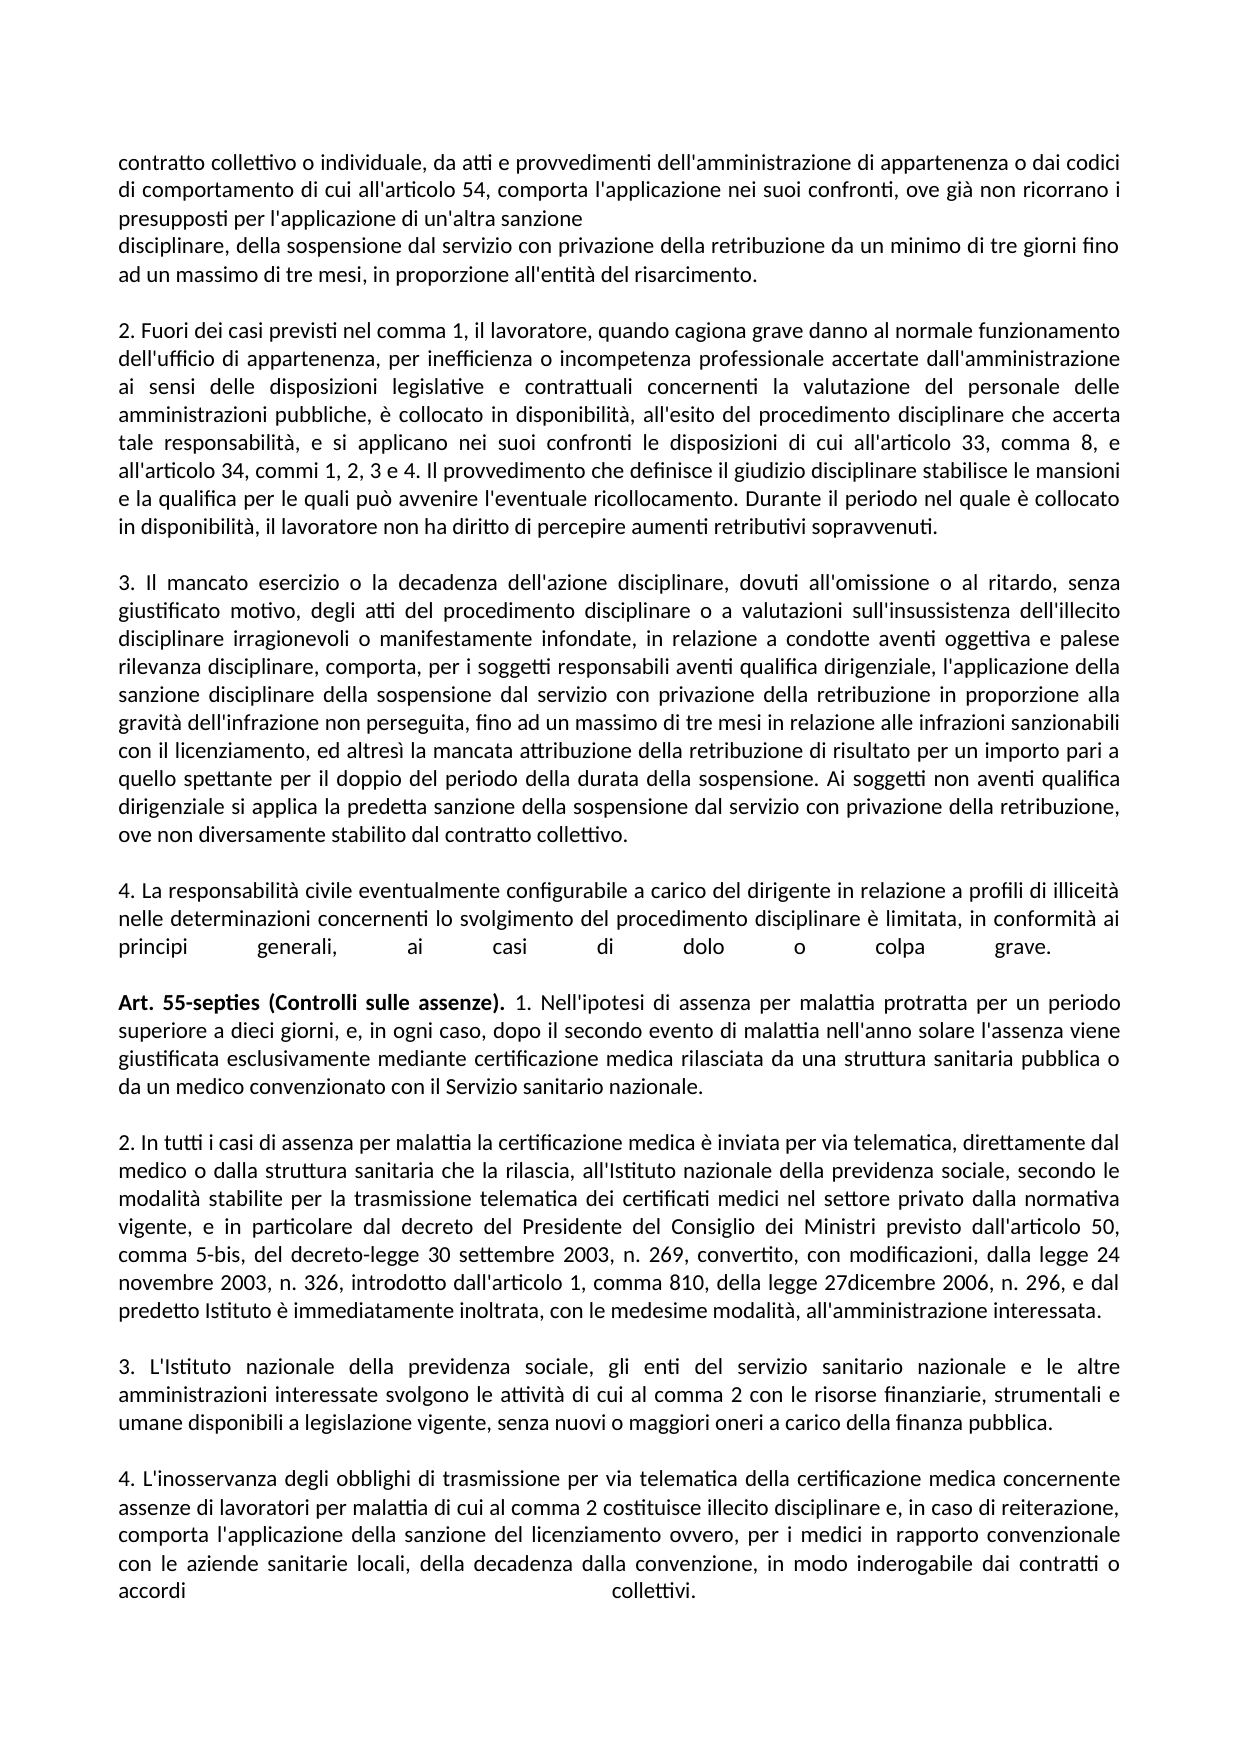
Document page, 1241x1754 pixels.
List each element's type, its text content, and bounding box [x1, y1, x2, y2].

text 4. La responsabilità civile eventualmente configurabile a carico del dirigente in relazione a profili di illiceità nelle determinazioni concernenti lo svolgimento del procedimento disciplinare è limitata, in conformità ai principi generali, ai casi di dolo o colpa grave. [118, 876, 1122, 988]
text contratto collettivo o individuale, da atti e provvedimenti dell'amministrazione di appartenenza o dai codici di comportamento di cui all'articolo 54, comporta l'applicazione nei suoi confronti, ove già non ricorrano i presupposti per l'applicazione di un'altra sanzione [118, 148, 1122, 232]
text 3. L'Istituto nazionale della previdenza sociale, gli enti del servizio sanitario nazionale e le altre amministrazioni interessate svolgono le attività di cui al comma 2 con le risorse finanziarie, strumentali e umane disponibili a legislazione vigente, senza nuovi o maggiori oneri a carico della finanza pubblica. [118, 1352, 1122, 1437]
text 3. Il mancato esercizio o la decadenza dell'azione disciplinare, dovuti all'omissione o al ritardo, senza giustificato motivo, degli atti del procedimento disciplinare o a valutazioni sull'insussistenza dell'illecito disciplinare irragionevoli o manifestamente infondate, in relazione a condotte aventi oggettiva e palese rilevanza disciplinare, comporta, per i soggetti responsabili aventi qualifica dirigenziale, l'applicazione della sanzione disciplinare della sospensione dal servizio con privazione della retribuzione in proporzione alla gravità dell'infrazione non perseguita, fino ad un massimo di tre mesi in relazione alle infrazioni sanzionabili con il licenziamento, ed altresì la mancata attribuzione della retribuzione di risultato per un importo pari a quello spettante per il doppio del periodo della durata della sospensione. Ai soggetti non aventi qualifica dirigenziale si applica la predetta sanzione della sospensione dal servizio con privazione della retribuzione, ove non diversamente stabilito dal contratto collettivo. [118, 568, 1122, 848]
text Art. 55-septies (Controlli sulle assenze). 1. Nell'ipotesi di assenza per malattia protratta per un periodo superiore a dieci giorni, e, in ogni caso, dopo il secondo evento di malattia nell'anno solare l'assenza viene giustificata esclusivamente mediante certificazione medica rilasciata da una struttura sanitaria pubblica o da un medico convenzionato con il Servizio sanitario nazionale. [118, 988, 1122, 1100]
text 2. In tutti i casi di assenza per malattia la certificazione medica è inviata per via telematica, direttamente dal medico o dalla struttura sanitaria che la rilascia, all'Istituto nazionale della previdenza sociale, secondo le modalità stabilite per la trasmissione telematica dei certificati medici nel settore privato dalla normativa vigente, e in particolare dal decreto del Presidente del Consiglio dei Ministri previsto dall'articolo 50, comma 5-bis, del decreto-legge 30 settembre 2003, n. 269, convertito, con modificazioni, dalla legge 24 novembre 2003, n. 326, introdotto dall'articolo 1, comma 810, della legge 27dicembre 2006, n. 296, e dal predetto Istituto è immediatamente inoltrata, con le medesime modalità, all'amministrazione interessata. [118, 1128, 1122, 1324]
text 4. L'inosservanza degli obblighi di trasmissione per via telematica della certificazione medica concernente assenze di lavoratori per malattia di cui al comma 2 costituisce illecito disciplinare e, in caso di reiterazione, comporta l'applicazione della sanzione del licenziamento ovvero, per i medici in rapporto convenzionale con le aziende sanitarie locali, della decadenza dalla convenzione, in modo inderogabile dai contratti o accordi collettivi. [118, 1464, 1122, 1633]
text disciplinare, della sospensione dal servizio con privazione della retribuzione da un minimo di tre giorni fino ad un massimo di tre mesi, in proporzione all'entità del risarcimento. [118, 232, 1122, 288]
text 2. Fuori dei casi previsti nel comma 1, il lavoratore, quando cagiona grave danno al normale funzionamento dell'ufficio di appartenenza, per inefficienza o incompetenza professionale accertate dall'amministrazione ai sensi delle disposizioni legislative e contrattuali concernenti la valutazione del personale delle amministrazioni pubbliche, è collocato in disponibilità, all'esito del procedimento disciplinare che accerta tale responsabilità, e si applicano nei suoi confronti le disposizioni di cui all'articolo 33, comma 8, e all'articolo 34, commi 1, 2, 3 e 4. Il provvedimento che definisce il giudizio disciplinare stabilisce le mansioni e la qualifica per le quali può avvenire l'eventuale ricollocamento. Durante il periodo nel quale è collocato in disponibilità, il lavoratore non ha diritto di percepire aumenti retributivi sopravvenuti. [118, 316, 1122, 540]
